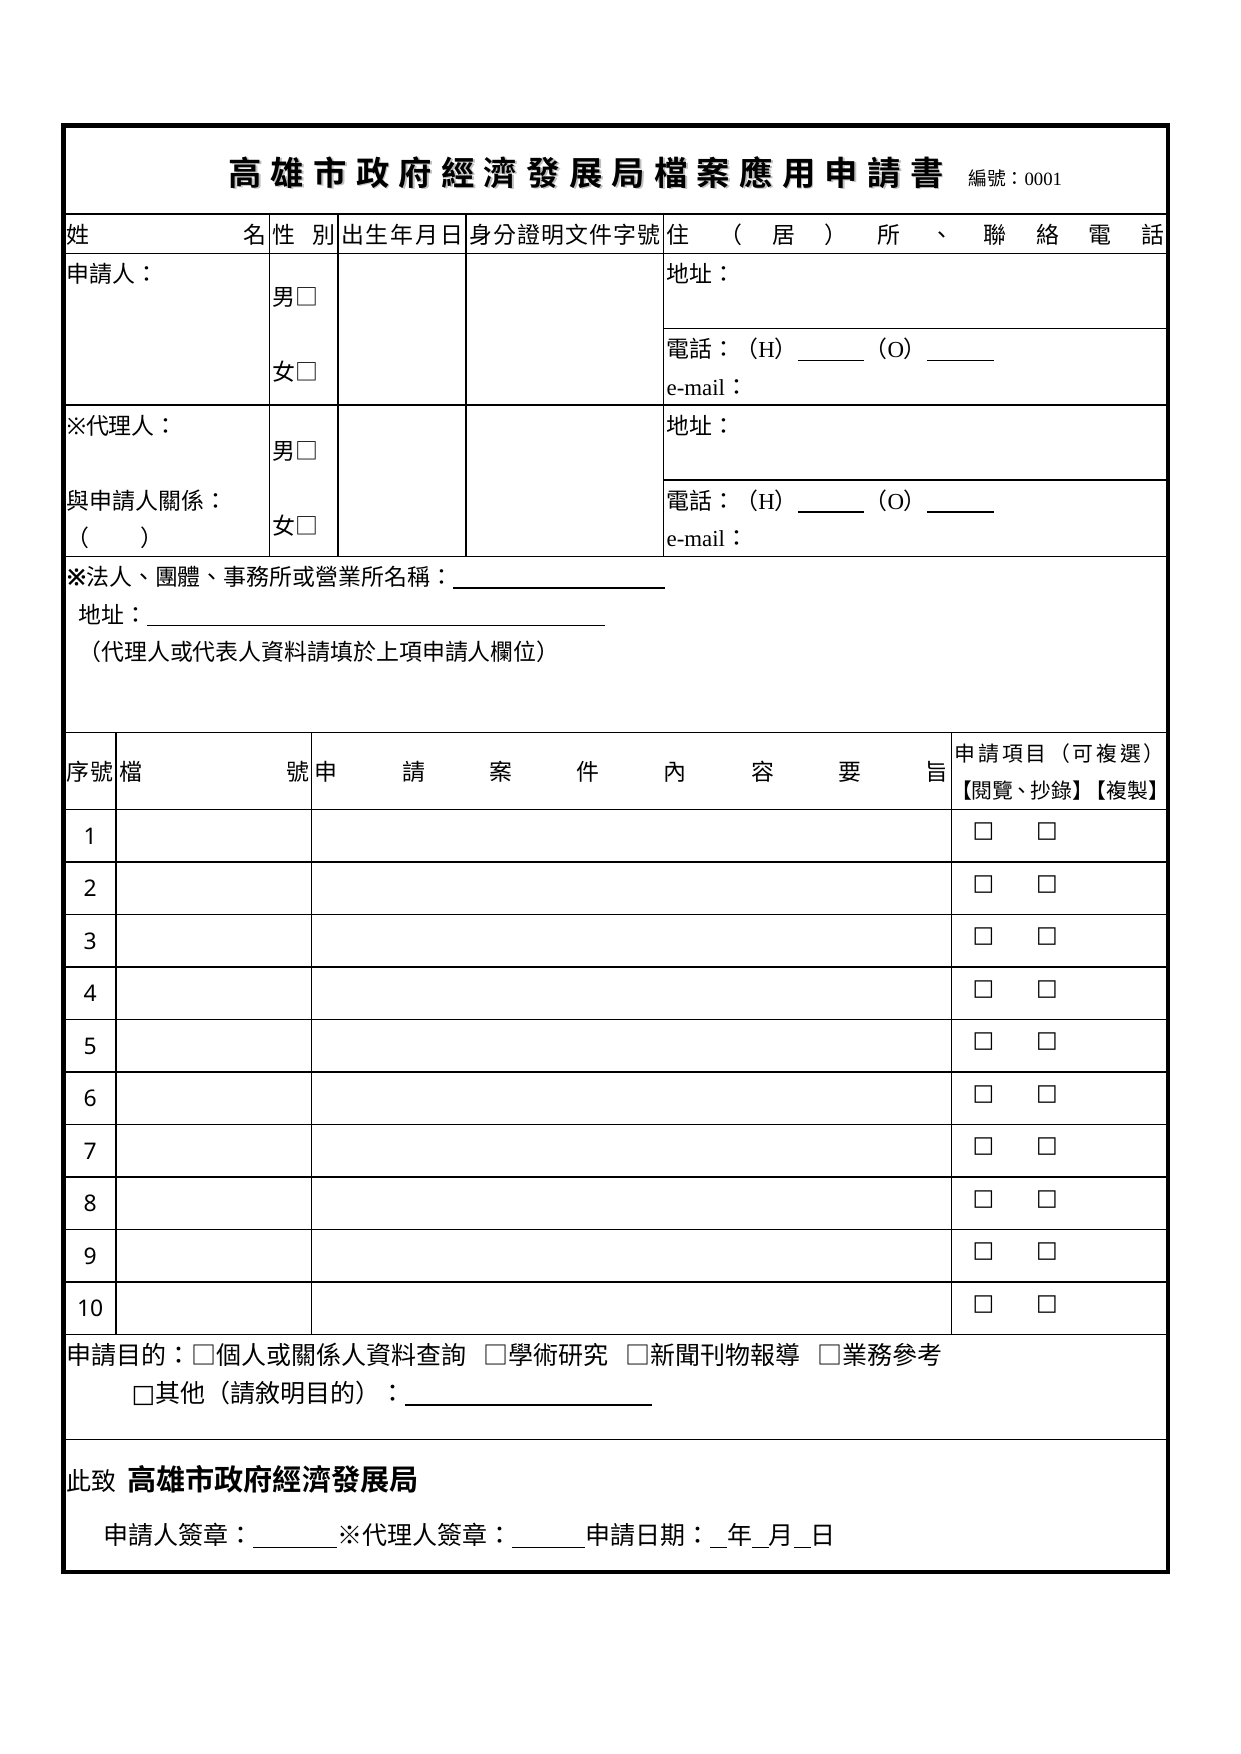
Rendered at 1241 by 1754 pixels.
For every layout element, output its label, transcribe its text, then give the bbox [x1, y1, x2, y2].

table_cell 地址： [664, 406, 1166, 479]
table_cell 7 [66, 1125, 115, 1176]
table_cell [312, 1230, 951, 1281]
table_cell 申請人： [66, 254, 269, 404]
table_cell □ □ [952, 1230, 1166, 1281]
table_cell 姓名 [66, 215, 269, 252]
table_cell □ □ [952, 968, 1166, 1018]
table_cell [467, 254, 663, 404]
table_cell [312, 810, 951, 861]
table_cell 6 [66, 1073, 115, 1123]
table_header 高 雄 市 政 府 經 濟 發 展 局 檔 案 應 用 申 請 書 編號：0001 [66, 128, 1166, 213]
table_cell 2 [66, 863, 115, 913]
table_cell [117, 1283, 311, 1333]
table_cell [312, 1020, 951, 1071]
table_cell 10 [66, 1283, 115, 1333]
table_cell 地址： [664, 254, 1166, 327]
table_cell 申請案件內容要旨 [312, 733, 951, 808]
table_cell [312, 1178, 951, 1228]
table_cell 4 [66, 968, 115, 1018]
table_cell [312, 1073, 951, 1123]
table_cell □ □ [952, 1283, 1166, 1333]
table_cell 申請項目（可複選） 【閱覽、抄錄】【複製】 [952, 733, 1166, 808]
table_cell ※法人、團體、事務所或營業所名稱： 地址： （代理人或代表人資料請填於上項申請人欄位） [66, 557, 1166, 732]
table_cell 5 [66, 1020, 115, 1071]
table_cell □ □ [952, 1020, 1166, 1071]
table_cell □ □ [952, 810, 1166, 861]
table_cell [117, 1230, 311, 1281]
table_cell 男□ 女□ [270, 406, 337, 556]
table_cell 8 [66, 1178, 115, 1228]
table_cell 出生年月日 [339, 215, 465, 252]
table_cell 9 [66, 1230, 115, 1281]
table_cell [312, 1283, 951, 1333]
table_cell 身分證明文件字號 [467, 215, 663, 252]
table_cell 3 [66, 915, 115, 966]
table_cell [117, 1020, 311, 1071]
table_cell □ □ [952, 1073, 1166, 1123]
table_cell 男□ 女□ [270, 254, 337, 404]
table_cell [117, 968, 311, 1018]
table_cell [312, 1125, 951, 1176]
table_cell □ □ [952, 1178, 1166, 1228]
table_cell 序號 [66, 733, 115, 808]
table_cell □ □ [952, 863, 1166, 913]
table_cell 住（居）所、聯絡電話 [664, 215, 1166, 252]
table_cell 電話：（H） （O） e-mail： [664, 329, 1166, 404]
table_cell 申請目的：□個人或關係人資料查詢 □學術研究 □新聞刊物報導 □業務參考 □其他（請敘明目的）： [66, 1335, 1166, 1438]
table_cell □ □ [952, 915, 1166, 966]
table_cell [312, 915, 951, 966]
table_cell [339, 254, 465, 404]
table_cell [117, 1178, 311, 1228]
table_cell [117, 1073, 311, 1123]
table_cell 此致 高雄市政府經濟發展局 申請人簽章： ※代理人簽章： 申請日期： 年 月 日 [66, 1440, 1166, 1569]
table_cell ※代理人： 與申請人關係： （ ） [66, 406, 269, 556]
table_cell [117, 810, 311, 861]
table_cell 檔號 [117, 733, 311, 808]
table_cell [312, 968, 951, 1018]
table_cell 性別 [270, 215, 337, 252]
table_cell □ □ [952, 1125, 1166, 1176]
table_cell [467, 406, 663, 556]
table_cell 1 [66, 810, 115, 861]
table_cell [312, 863, 951, 913]
table_cell [117, 1125, 311, 1176]
table_cell [339, 406, 465, 556]
table_cell [117, 863, 311, 913]
table_cell [117, 915, 311, 966]
table_cell 電話：（H） （O） e-mail： [664, 481, 1166, 556]
